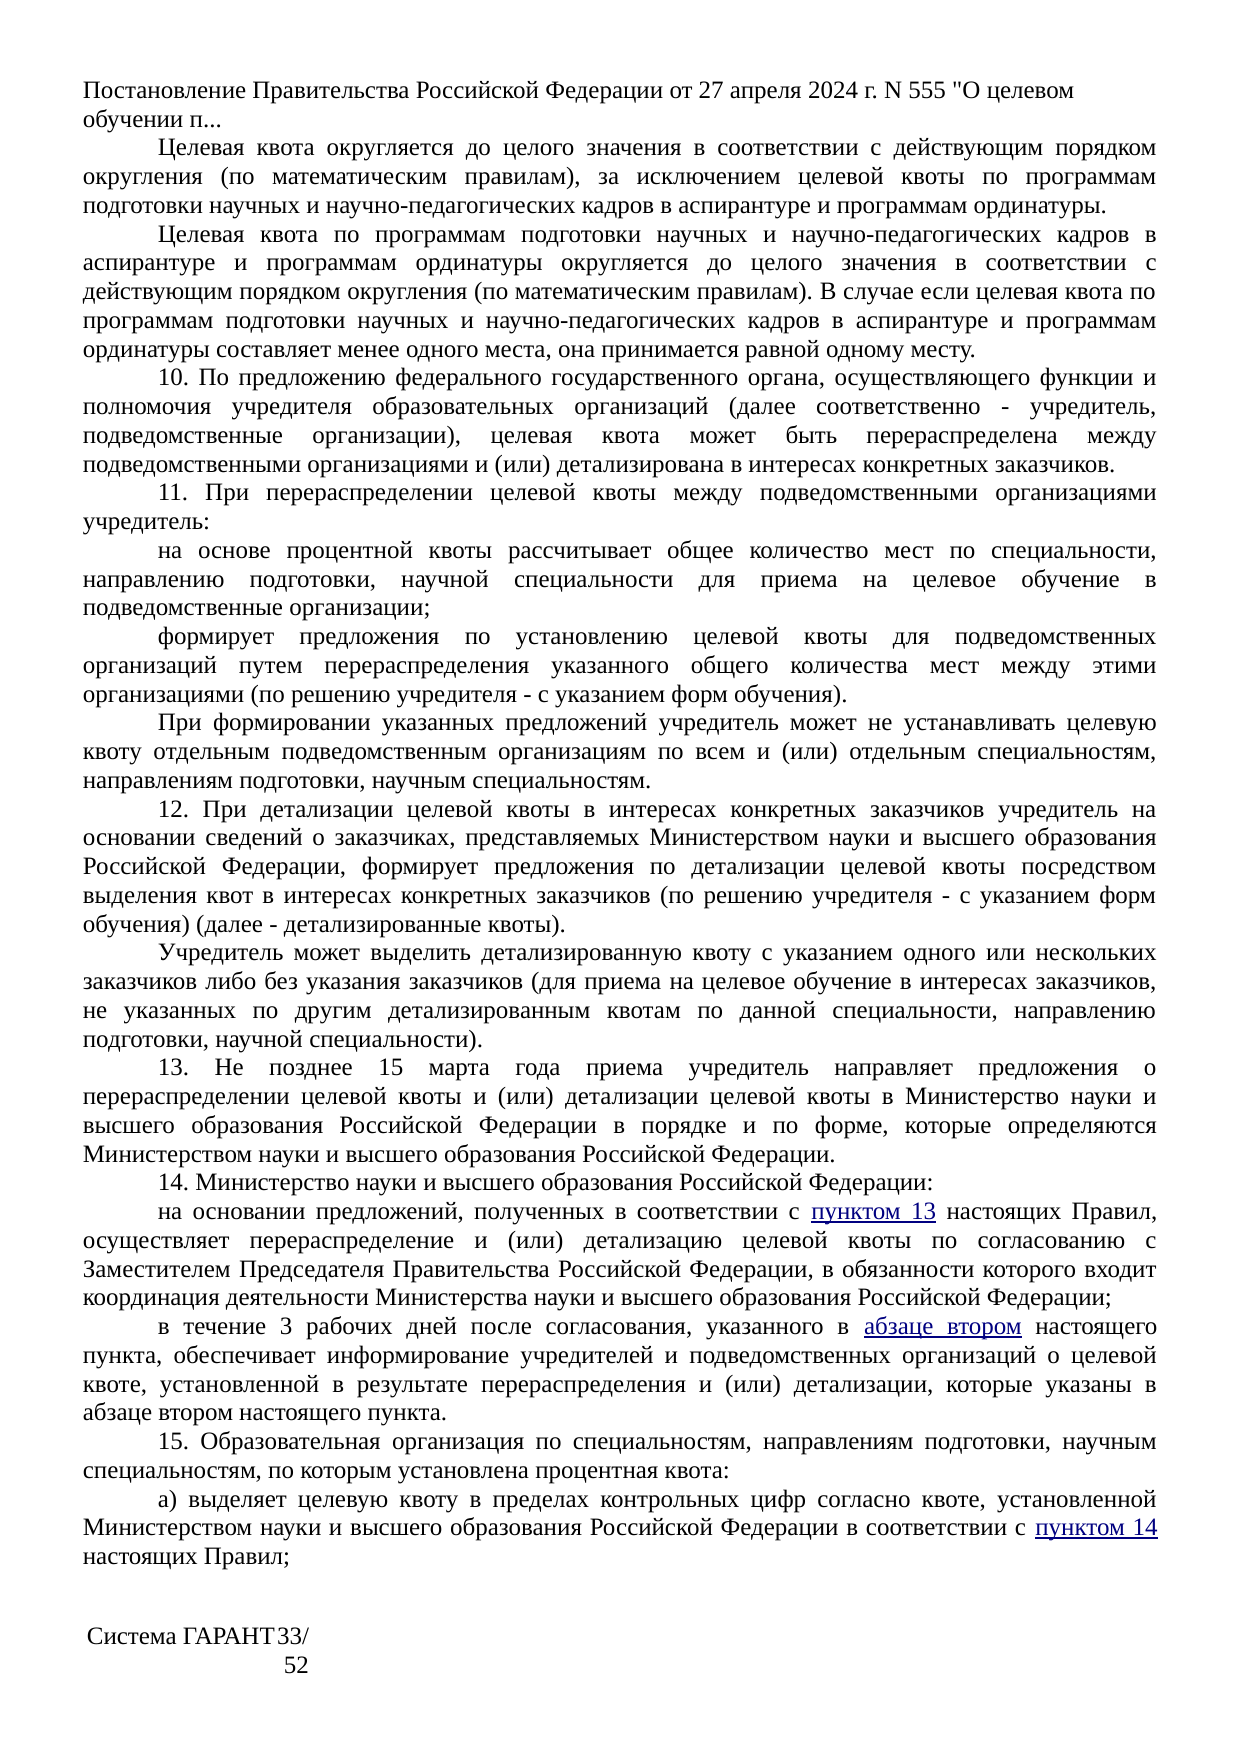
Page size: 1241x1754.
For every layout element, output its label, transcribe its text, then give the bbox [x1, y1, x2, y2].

text на основании предложений, полученных в соответствии с пунктом 13 настоящих Правил, осуществляет перераспределение и (или) детализацию целевой квоты по согласованию с Заместителем Председателя Правительства Российской Федерации, в обязанности которого входит координация деятельности Министерства науки и высшего образования Российской Федерации; [83, 1196, 1157, 1311]
text Учредитель может выделить детализированную квоту с указанием одного или нескольких заказчиков либо без указания заказчиков (для приема на целевое обучение в интересах заказчиков, не указанных по другим детализированным квотам по данной специальности, направлению подготовки, научной специальности). [83, 937, 1157, 1052]
text на основе процентной квоты рассчитывает общее количество мест по специальности, направлению подготовки, научной специальности для приема на целевое обучение в подведомственные организации; [83, 535, 1157, 621]
text При формировании указанных предложений учредитель может не устанавливать целевую квоту отдельным подведомственным организациям по всем и (или) отдельным специальностям, направлениям подготовки, научным специальностям. [83, 707, 1157, 794]
text а) выделяет целевую квоту в пределах контрольных цифр согласно квоте, установленной Министерством науки и высшего образования Российской Федерации в соответствии с пунктом 14 настоящих Правил; [83, 1484, 1157, 1570]
text формирует предложения по установлению целевой квоты для подведомственных организаций путем перераспределения указанного общего количества мест между этими организациями (по решению учредителя - с указанием форм обучения). [83, 621, 1157, 707]
text 12. При детализации целевой квоты в интересах конкретных заказчиков учредитель на основании сведений о заказчиках, представляемых Министерством науки и высшего образования Российской Федерации, формирует предложения по детализации целевой квоты посредством выделения квот в интересах конкретных заказчиков (по решению учредителя - с указанием форм обучения) (далее - детализированные квоты). [83, 794, 1157, 937]
text в течение 3 рабочих дней после согласования, указанного в абзаце втором настоящего пункта, обеспечивает информирование учредителей и подведомственных организаций о целевой квоте, установленной в результате перераспределения и (или) детализации, которые указаны в абзаце втором настоящего пункта. [83, 1311, 1157, 1426]
text Целевая квота округляется до целого значения в соответствии с действующим порядком округления (по математическим правилам), за исключением целевой квоты по программам подготовки научных и научно-педагогических кадров в аспирантуре и программам ординатуры. [83, 132, 1157, 219]
text 11. При перераспределении целевой квоты между подведомственными организациями учредитель: [83, 477, 1157, 535]
text 15. Образовательная организация по специальностям, направлениям подготовки, научным специальностям, по которым установлена процентная квота: [83, 1426, 1157, 1484]
text Целевая квота по программам подготовки научных и научно-педагогических кадров в аспирантуре и программам ординатуры округляется до целого значения в соответствии с действующим порядком округления (по математическим правилам). В случае если целевая квота по программам подготовки научных и научно-педагогических кадров в аспирантуре и программам ординатуры составляет менее одного места, она принимается равной одному месту. [83, 219, 1157, 362]
text 14. Министерство науки и высшего образования Российской Федерации: [83, 1167, 1157, 1196]
text 10. По предложению федерального государственного органа, осуществляющего функции и полномочия учредителя образовательных организаций (далее соответственно - учредитель, подведомственные организации), целевая квота может быть перераспределена между подведомственными организациями и (или) детализирована в интересах конкретных заказчиков. [83, 362, 1157, 477]
text 13. Не позднее 15 марта года приема учредитель направляет предложения о перераспределении целевой квоты и (или) детализации целевой квоты в Министерство науки и высшего образования Российской Федерации в порядке и по форме, которые определяются Министерством науки и высшего образования Российской Федерации. [83, 1052, 1157, 1167]
